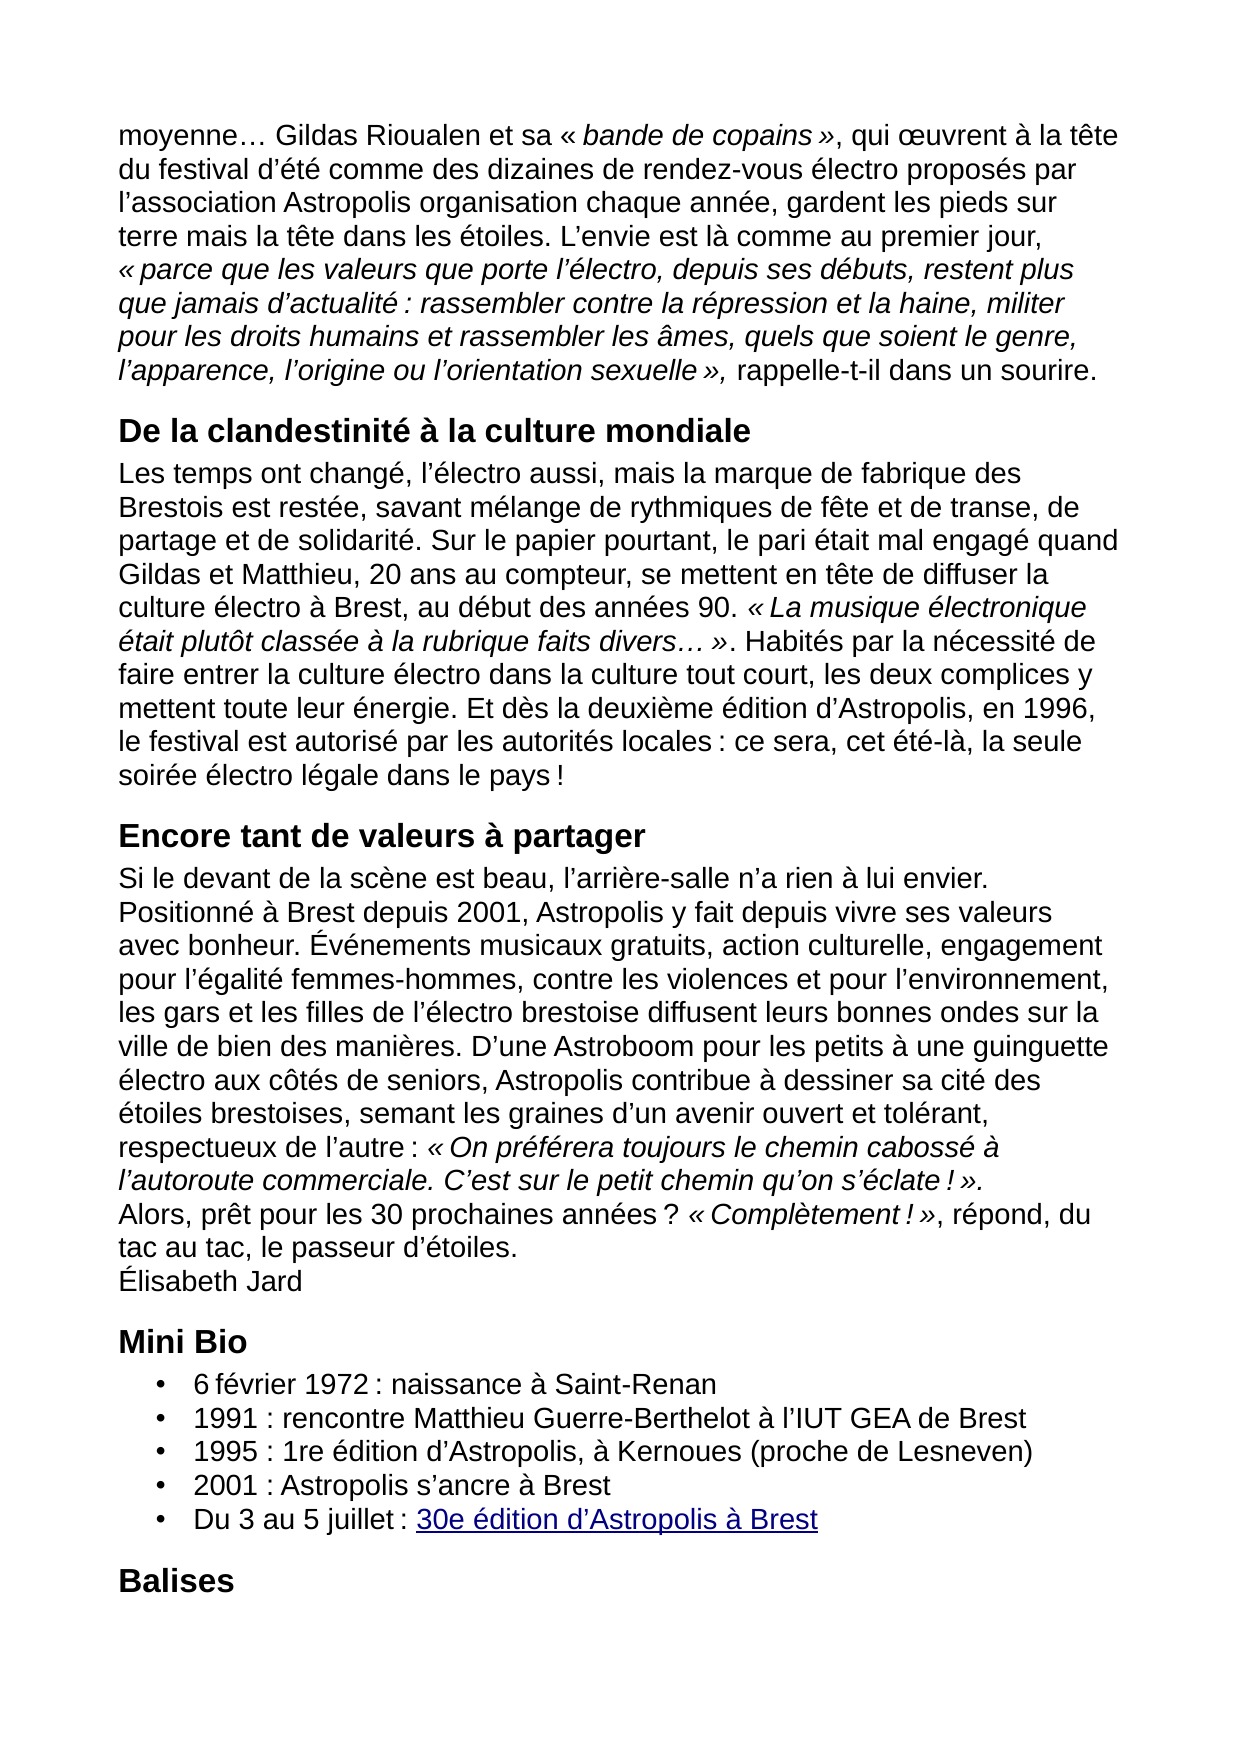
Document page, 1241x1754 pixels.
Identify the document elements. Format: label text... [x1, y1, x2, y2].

text Les temps ont changé, l’électro aussi, mais la marque de fabrique des Brestois est restée, savant mélange de rythmiques de fête et de transe, de partage et de solidarité. Sur le papier pourtant, le pari était mal engagé quand Gildas et Matthieu, 20 ans au compteur, se mettent en tête de diffuser la culture électro à Brest, au début des années 90. « La musique électronique était plutôt classée à la rubrique faits divers… ». Habités par la nécessité de faire entrer la culture électro dans la culture tout court, les deux complices y mettent toute leur énergie. Et dès la deuxième édition d’Astropolis, en 1996, le festival est autorisé par les autorités locales : ce sera, cet été-là, la seule soirée électro légale dans le pays ! [118, 456, 1122, 792]
subtitle De la clandestinité à la culture mondiale [118, 411, 1122, 450]
list 6 février 1972 : naissance à Saint‑Renan [156, 1367, 1122, 1401]
subtitle Mini Bio [118, 1322, 1122, 1361]
subtitle Encore tant de valeurs à partager [118, 817, 1122, 855]
list 1995 : 1re édition d’Astropolis, à Kernoues (proche de Lesneven) [156, 1434, 1122, 1468]
list 1991 : rencontre Matthieu Guerre-Berthelot à l’IUT GEA de Brest [156, 1401, 1122, 1434]
text Élisabeth Jard [118, 1264, 1122, 1297]
text Alors, prêt pour les 30 prochaines années ? « Complètement ! », répond, du tac au tac, le passeur d’étoiles. [118, 1197, 1122, 1264]
text Si le devant de la scène est beau, l’arrière-salle n’a rien à lui envier. Positionné à Brest depuis 2001, Astropolis y fait depuis vivre ses valeurs avec bonheur. Événements musicaux gratuits, action culturelle, engagement pour l’égalité femmes-hommes, contre les violences et pour l’environnement, les gars et les filles de l’électro brestoise diffusent leurs bonnes ondes sur la ville de bien des manières. D’une Astroboom pour les petits à une guinguette électro aux côtés de seniors, Astropolis contribue à dessiner sa cité des étoiles brestoises, semant les graines d’un avenir ouvert et tolérant, respectueux de l’autre : « On préférera toujours le chemin cabossé à l’autoroute commerciale. C’est sur le petit chemin qu’on s’éclate ! ». [118, 861, 1122, 1197]
list Du 3 au 5 juillet : 30e édition d’Astropolis à Brest [156, 1502, 1122, 1536]
list 2001 : Astropolis s’ancre à Brest [156, 1468, 1122, 1502]
text moyenne… Gildas Rioualen et sa « bande de copains », qui œuvrent à la tête du festival d’été comme des dizaines de rendez-vous électro proposés par l’association Astropolis organisation chaque année, gardent les pieds sur terre mais la tête dans les étoiles. L’envie est là comme au premier jour, « parce que les valeurs que porte l’électro, depuis ses débuts, restent plus que jamais d’actualité : rassembler contre la répression et la haine, militer pour les droits humains et rassembler les âmes, quels que soient le genre, l’apparence, l’origine ou l’orientation sexuelle », rappelle-t-il dans un sourire. [118, 118, 1122, 386]
subtitle Balises [118, 1561, 1122, 1599]
